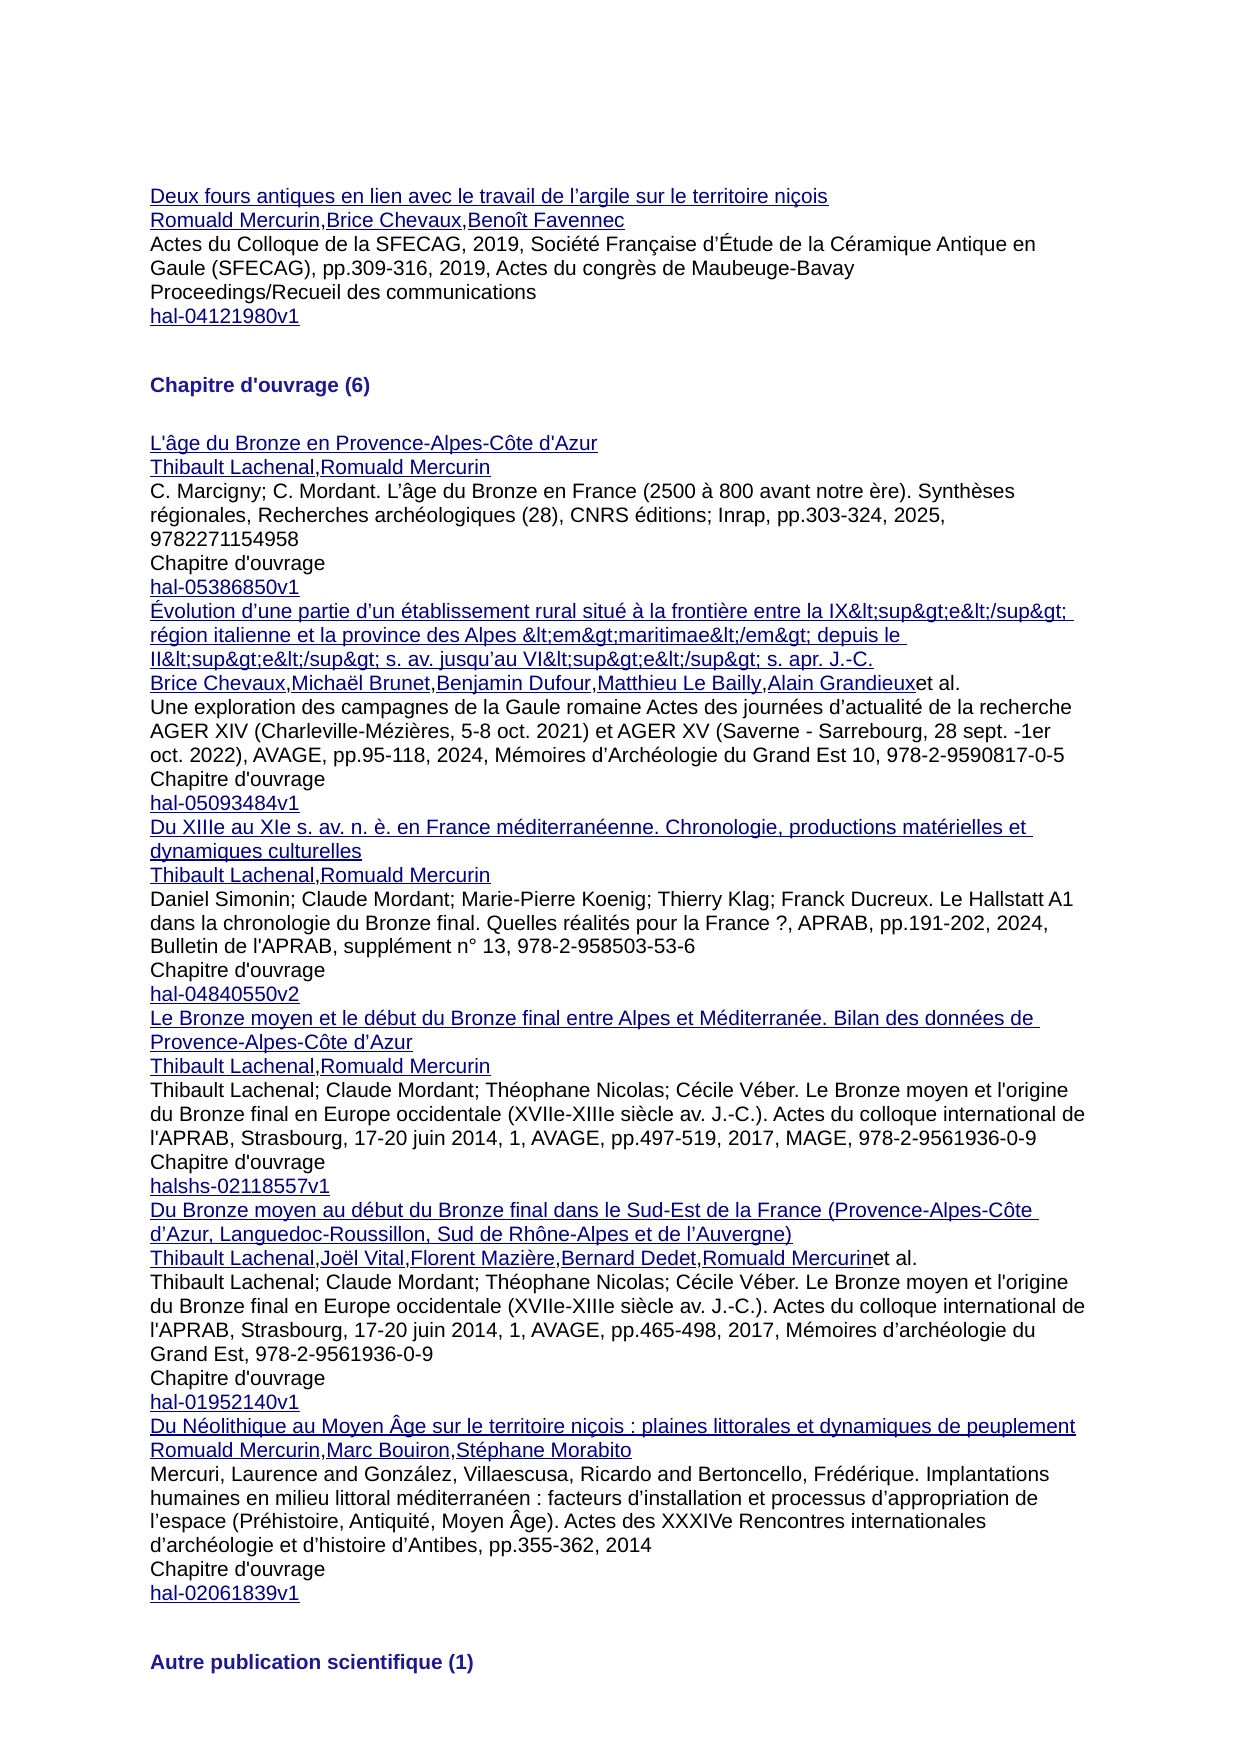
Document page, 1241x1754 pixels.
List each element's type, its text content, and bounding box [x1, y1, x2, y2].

subtitle Chapitre d'ouvrage (6) [150, 373, 1090, 397]
table_header L'âge du Bronze en Provence-Alpes-Côte d'Azur Thibault Lachenal,Romuald Mercurin C. Marcigny; C. Mordant. L’âge du Bronze en France (2500 à 800 avant notre ère). Synthèses régionales, Recherches archéologiques (28), CNRS éditions; Inrap, pp.303-324, 2025, 9782271154958 Chapitre d'ouvrage hal-05386850v1 [150, 431, 1090, 599]
subtitle Autre publication scientifique (1) [150, 1650, 1090, 1674]
table_cell Le Bronze moyen et le début du Bronze final entre Alpes et Méditerranée. Bilan des données de Provence-Alpes-Côte d’Azur Thibault Lachenal,Romuald Mercurin Thibault Lachenal; Claude Mordant; Théophane Nicolas; Cécile Véber. Le Bronze moyen et l'origine du Bronze final en Europe occidentale (XVIIe-XIIIe siècle av. J.-C.). Actes du colloque international de l'APRAB, Strasbourg, 17-20 juin 2014, 1, AVAGE, pp.497-519, 2017, MAGE, 978-2-9561936-0-9 Chapitre d'ouvrage halshs-02118557v1 [150, 1006, 1090, 1198]
table_header Deux fours antiques en lien avec le travail de l’argile sur le territoire niçois Romuald Mercurin,Brice Chevaux,Benoît Favennec Actes du Colloque de la SFECAG, 2019, Société Française d’Étude de la Céramique Antique en Gaule (SFECAG), pp.309-316, 2019, Actes du congrès de Maubeuge-Bavay Proceedings/Recueil des communications hal-04121980v1 [150, 184, 1090, 328]
table_cell Du Bronze moyen au début du Bronze final dans le Sud-Est de la France (Provence-Alpes-Côte d’Azur, Languedoc-Roussillon, Sud de Rhône-Alpes et de l’Auvergne) Thibault Lachenal,Joël Vital,Florent Mazière,Bernard Dedet,Romuald Mercurinet al. Thibault Lachenal; Claude Mordant; Théophane Nicolas; Cécile Véber. Le Bronze moyen et l'origine du Bronze final en Europe occidentale (XVIIe-XIIIe siècle av. J.-C.). Actes du colloque international de l'APRAB, Strasbourg, 17-20 juin 2014, 1, AVAGE, pp.465-498, 2017, Mémoires d’archéologie du Grand Est, 978-2-9561936-0-9 Chapitre d'ouvrage hal-01952140v1 [150, 1198, 1090, 1413]
table_cell Évolution d’une partie d’un établissement rural situé à la frontière entre la IX&lt;sup&gt;e&lt;/sup&gt; région italienne et la province des Alpes &lt;em&gt;maritimae&lt;/em&gt; depuis le II&lt;sup&gt;e&lt;/sup&gt; s. av. jusqu’au VI&lt;sup&gt;e&lt;/sup&gt; s. apr. J.-C. Brice Chevaux,Michaël Brunet,Benjamin Dufour,Matthieu Le Bailly,Alain Grandieuxet al. Une exploration des campagnes de la Gaule romaine Actes des journées d’actualité de la recherche AGER XIV (Charleville-Mézières, 5-8 oct. 2021) et AGER XV (Saverne - Sarrebourg, 28 sept. -1er oct. 2022), AVAGE, pp.95-118, 2024, Mémoires d’Archéologie du Grand Est 10, 978-2-9590817-0-5 Chapitre d'ouvrage hal-05093484v1 [150, 599, 1090, 814]
table_cell Du Néolithique au Moyen Âge sur le territoire niçois : plaines littorales et dynamiques de peuplement Romuald Mercurin,Marc Bouiron,Stéphane Morabito Mercuri, Laurence and González, Villaescusa, Ricardo and Bertoncello, Frédérique. Implantations humaines en milieu littoral méditerranéen : facteurs d’installation et processus d’appropriation de l’espace (Préhistoire, Antiquité, Moyen Âge). Actes des XXXIVe Rencontres internationales d’archéologie et d’histoire d’Antibes, pp.355-362, 2014 Chapitre d'ouvrage hal-02061839v1 [150, 1414, 1090, 1605]
table_cell Du XIIIe au XIe s. av. n. è. en France méditerranéenne. Chronologie, productions matérielles et dynamiques culturelles Thibault Lachenal,Romuald Mercurin Daniel Simonin; Claude Mordant; Marie-Pierre Koenig; Thierry Klag; Franck Ducreux. Le Hallstatt A1 dans la chronologie du Bronze final. Quelles réalités pour la France ?, APRAB, pp.191-202, 2024, Bulletin de l'APRAB, supplément n° 13, 978-2-958503-53-6 Chapitre d'ouvrage hal-04840550v2 [150, 815, 1090, 1006]
